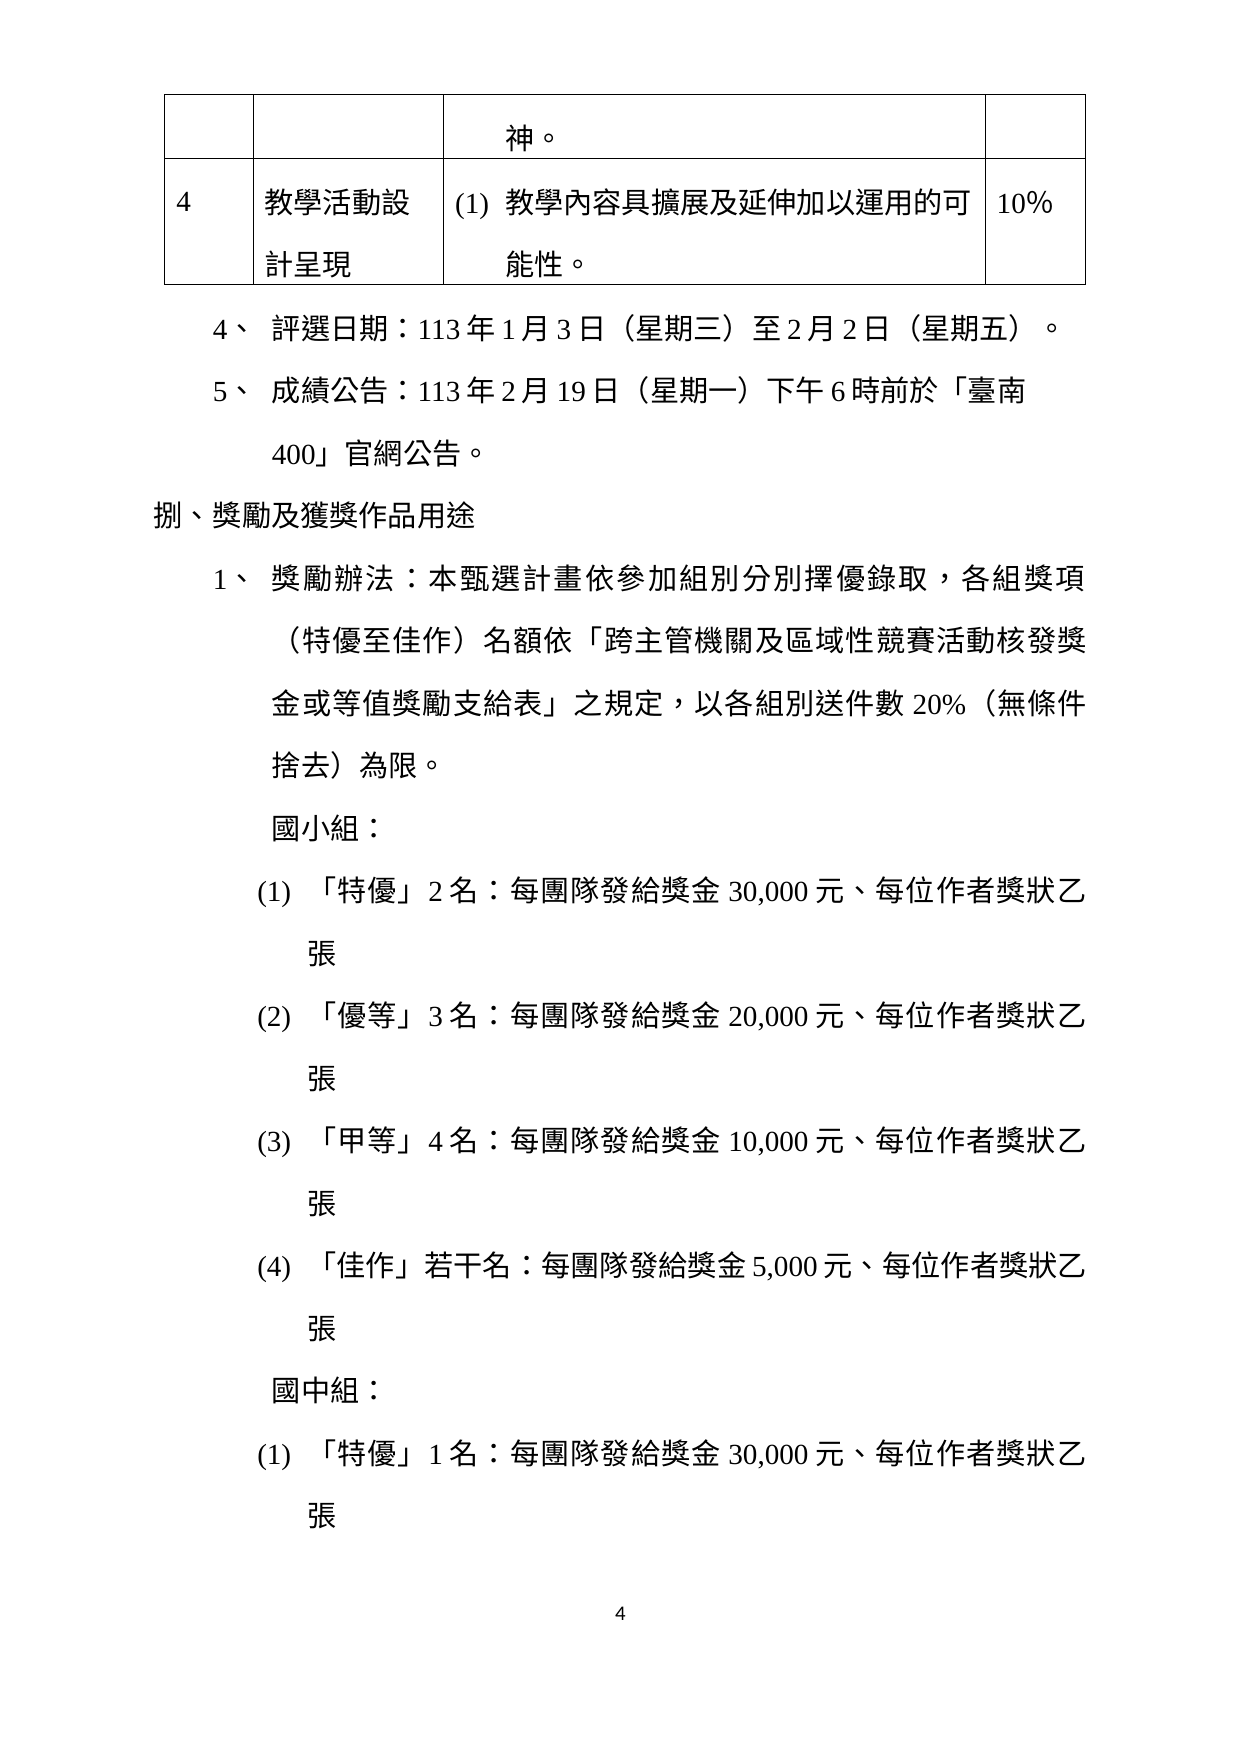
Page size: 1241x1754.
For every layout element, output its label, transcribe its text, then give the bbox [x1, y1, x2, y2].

list 「特優」2名：每團隊發給獎金30,000元、每位作者獎狀乙張 [257, 847, 1087, 972]
text 國中組： [272, 1347, 1087, 1410]
list 成績公告：113年2月19日（星期一）下午6時前於「臺南400」官網公告。 [213, 347, 1087, 472]
table_cell 教學活動設計呈現 [254, 159, 443, 284]
text 國小組： [272, 785, 1087, 847]
table_cell 課程實施能符合學習者生活經驗、學習能力，強化學生知能整合與生活應用之能力。 能跳脫以往純課本授課的框架，帶領學生走出校園，或利用教具讓學生可實際了解議題內容，同時發揮創新精神。 [444, 95, 985, 158]
list 「優等」3名：每團隊發給獎金20,000元、每位作者獎狀乙張 [257, 972, 1087, 1097]
table_cell 10％ [986, 159, 1085, 284]
table_cell 4 [165, 159, 253, 284]
list 「佳作」若干名：每團隊發給獎金5,000元、每位作者獎狀乙張 [257, 1222, 1087, 1347]
list 「特優」1名：每團隊發給獎金30,000元、每位作者獎狀乙張 [257, 1410, 1087, 1535]
list 獎勵及獲獎作品用途 [153, 472, 1087, 535]
table_cell [986, 95, 1085, 158]
table_cell [165, 95, 253, 158]
list 「甲等」4名：每團隊發給獎金10,000元、每位作者獎狀乙張 [257, 1097, 1087, 1222]
list 評選日期：113年1月3日（星期三）至2月2日（星期五）。 [213, 285, 1087, 347]
list 獎勵辦法：本甄選計畫依參加組別分別擇優錄取，各組獎項（特優至佳作）名額依「跨主管機關及區域性競賽活動核發獎金或等值獎勵支給表」之規定，以各組別送件數20%（無條件捨去）為限。 [213, 535, 1087, 785]
table_cell [254, 95, 443, 158]
table_cell 教學內容具擴展及延伸加以運用的可能性。 [444, 159, 985, 284]
